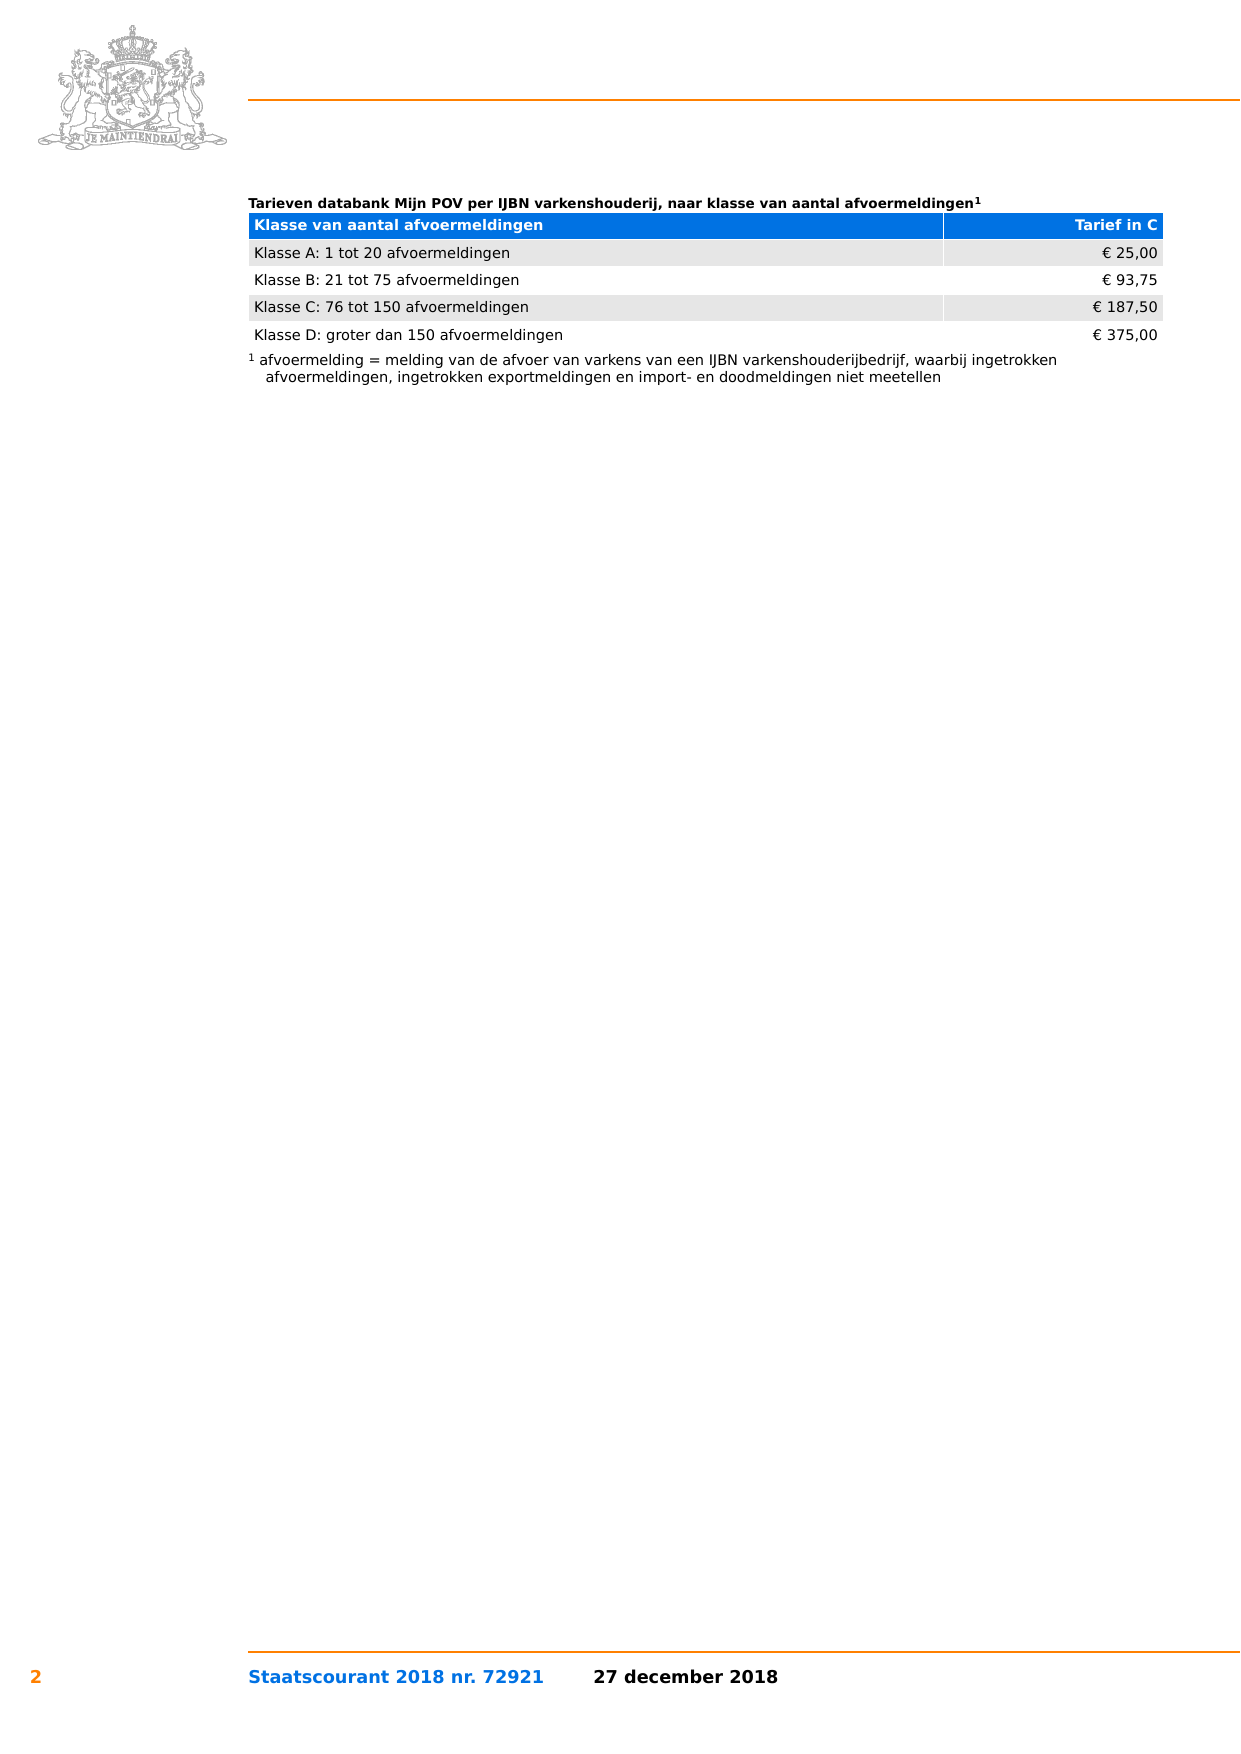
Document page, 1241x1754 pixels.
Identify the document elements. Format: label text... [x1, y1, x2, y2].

table_cell € 375,00 [944, 322, 1163, 348]
table_cell € 25,00 [944, 240, 1163, 266]
picture [38, 25, 227, 150]
table_cell Klasse B: 21 tot 75 afvoermeldingen [249, 267, 943, 293]
table_cell 1 afvoermelding = melding van de afvoer van varkens van een IJBN varkenshouderijbedrijf, waarbij ingetrokken afvoermeldingen, ingetrokken exportmeldingen en import- en doodmeldingen niet meetellen [248, 349, 1163, 386]
table_cell € 93,75 [944, 267, 1163, 293]
table_cell Klasse C: 76 tot 150 afvoermeldingen [249, 295, 943, 321]
table_cell Tarief in C [944, 213, 1163, 239]
table_cell € 187,50 [944, 295, 1163, 321]
table_cell Klasse D: groter dan 150 afvoermeldingen [249, 322, 943, 348]
table_cell Klasse van aantal afvoermeldingen [249, 213, 943, 239]
table_header Tarieven databank Mijn POV per IJBN varkenshouderij, naar klasse van aantal afvoermeldingen1 [248, 196, 1163, 211]
table_cell Klasse A: 1 tot 20 afvoermeldingen [249, 240, 943, 266]
